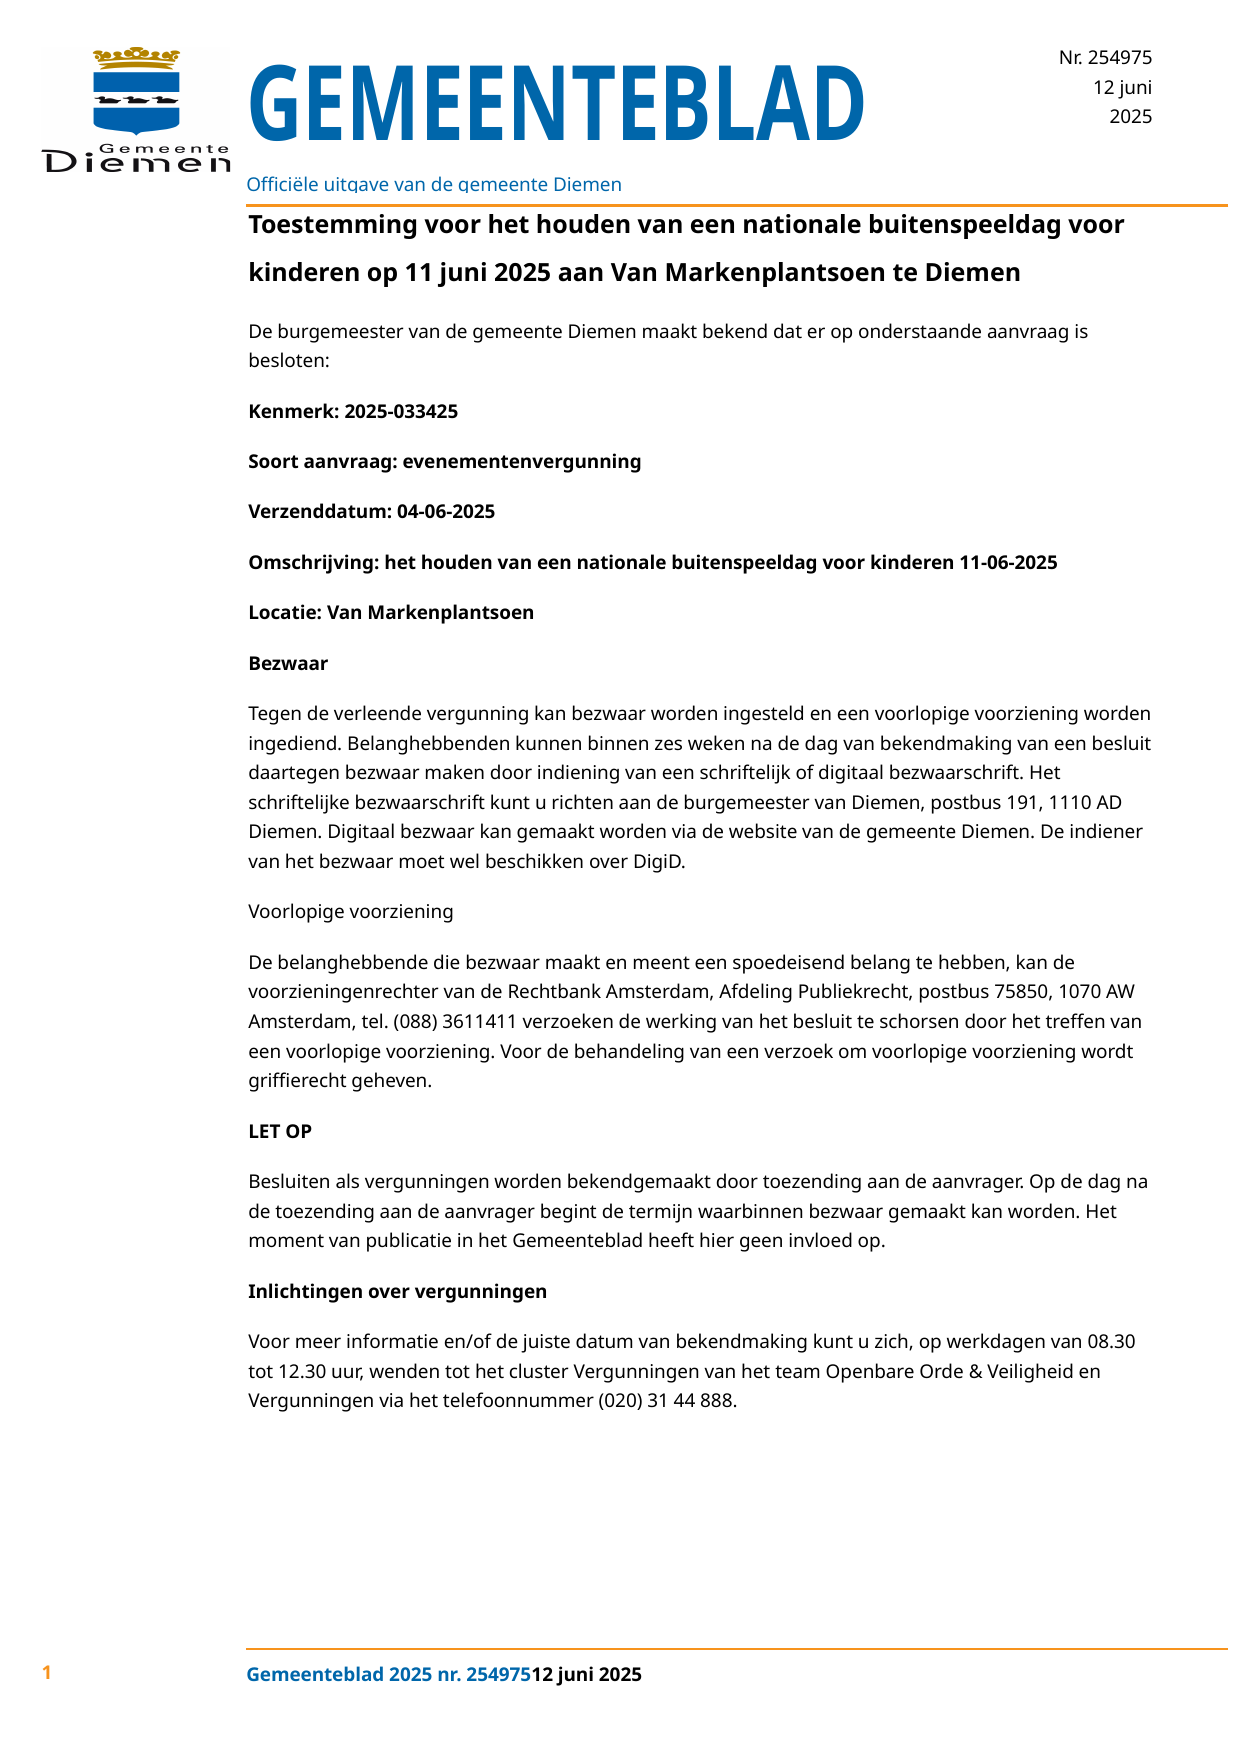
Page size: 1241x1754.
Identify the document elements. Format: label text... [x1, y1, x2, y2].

text Locatie: Van Markenplantsoen [248, 599, 1152, 625]
text Voorlopige voorziening [248, 899, 1152, 924]
text Besluiten als vergunningen worden bekendgemaakt door toezending aan de aanvrager. Op de dag na de toezending aan de aanvrager begint de termijn waarbinnen bezwaar gemaakt kan worden. Het moment van publicatie in het Gemeenteblad heeft hier geen invloed op. [248, 1168, 1152, 1253]
text Tegen de verleende vergunning kan bezwaar worden ingesteld en een voorlopige voorziening worden ingediend. Belanghebbenden kunnen binnen zes weken na de dag van bekendmaking van een besluit daartegen bezwaar maken door indiening van een schriftelijk of digitaal bezwaarschrift. Het schriftelijke bezwaarschrift kunt u richten aan de burgemeester van Diemen, postbus 191, 1110 AD Diemen. Digitaal bezwaar kan gemaakt worden via de website van de gemeente Diemen. De indiener van het bezwaar moet wel beschikken over DigiD. [248, 700, 1152, 874]
text Voor meer informatie en/of de juiste datum van bekendmaking kunt u zich, op werkdagen van 08.30 tot 12.30 uur, wenden tot het cluster Vergunningen van het team Openbare Orde & Veiligheid en Vergunningen via het telefoonnummer (020) 31 44 888. [248, 1328, 1152, 1413]
text Soort aanvraag: evenementenvergunning [248, 448, 1152, 474]
text Omschrijving: het houden van een nationale buitenspeeldag voor kinderen 11-06-2025 [248, 549, 1152, 575]
text Inlichtingen over vergunningen [248, 1278, 1152, 1304]
text De belanghebbende die bezwaar maakt en meent een spoedeisend belang te hebben, kan de voorzieningenrechter van de Rechtbank Amsterdam, Afdeling Publiekrecht, postbus 75850, 1070 AW Amsterdam, tel. (088) 3611411 verzoeken de werking van het besluit te schorsen door het treffen van een voorlopige voorziening. Voor de behandeling van een verzoek om voorlopige voorziening wordt griffierecht geheven. [248, 949, 1152, 1093]
text De burgemeester van de gemeente Diemen maakt bekend dat er op onderstaande aanvraag is besloten: [248, 318, 1152, 373]
text LET OP [248, 1118, 1152, 1144]
text Kenmerk: 2025-033425 [248, 398, 1152, 424]
picture [41, 47, 231, 172]
text Bezwaar [248, 650, 1152, 676]
text Toestemming voor het houden van een nationale buitenspeeldag voor kinderen op 11 juni 2025 aan Van Markenplantsoen te Diemen [248, 207, 1152, 288]
text Verzenddatum: 04-06-2025 [248, 499, 1152, 524]
